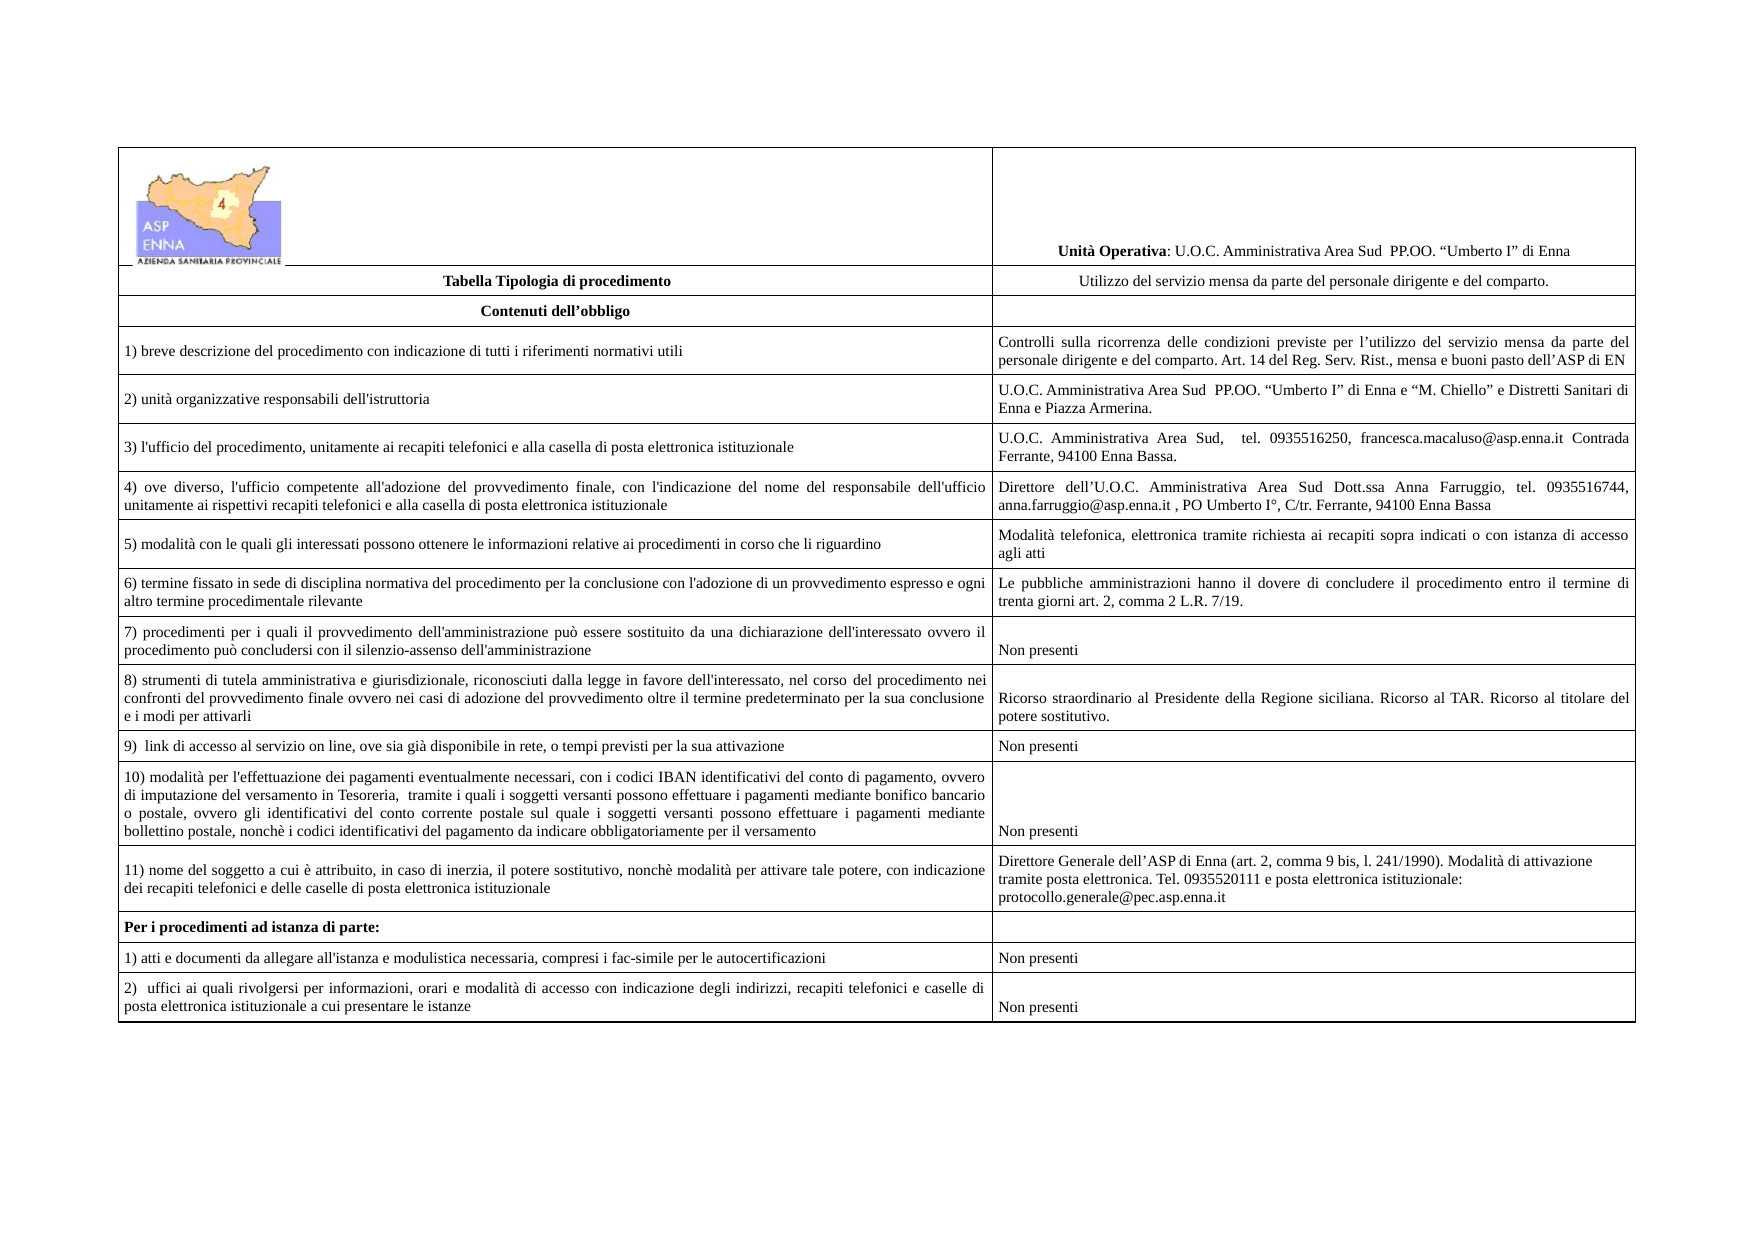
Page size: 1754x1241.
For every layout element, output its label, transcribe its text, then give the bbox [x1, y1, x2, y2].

table_cell Non presenti [993, 731, 1635, 761]
table_header Unità Operativa: U.O.C. Amministrativa Area Sud PP.OO. “Umberto I” di Enna [993, 148, 1635, 265]
picture [132, 161, 286, 266]
table_cell 8) strumenti di tutela amministrativa e giurisdizionale, riconosciuti dalla legge in favore dell'interessato, nel corso del procedimento nei confronti del provvedimento finale ovvero nei casi di adozione del provvedimento oltre il termine predeterminato per la sua conclusione e i modi per attivarli [119, 665, 992, 730]
table_cell 7) procedimenti per i quali il provvedimento dell'amministrazione può essere sostituito da una dichiarazione dell'interessato ovvero il procedimento può concludersi con il silenzio-assenso dell'amministrazione [119, 617, 992, 664]
table_cell Controlli sulla ricorrenza delle condizioni previste per l’utilizzo del servizio mensa da parte del personale dirigente e del comparto. Art. 14 del Reg. Serv. Rist., mensa e buoni pasto dell’ASP di EN [993, 327, 1635, 374]
table_header [119, 148, 992, 265]
table_cell 2) uffici ai quali rivolgersi per informazioni, orari e modalità di accesso con indicazione degli indirizzi, recapiti telefonici e caselle di posta elettronica istituzionale a cui presentare le istanze [119, 973, 992, 1021]
table_cell 4) ove diverso, l'ufficio competente all'adozione del provvedimento finale, con l'indicazione del nome del responsabile dell'ufficio unitamente ai rispettivi recapiti telefonici e alla casella di posta elettronica istituzionale [119, 472, 992, 519]
table_cell U.O.C. Amministrativa Area Sud, tel. 0935516250, francesca.macaluso@asp.enna.it Contrada Ferrante, 94100 Enna Bassa. [993, 424, 1635, 471]
table_cell 2) unità organizzative responsabili dell'istruttoria [119, 375, 992, 422]
table_cell Direttore dell’U.O.C. Amministrativa Area Sud Dott.ssa Anna Farruggio, tel. 0935516744, anna.farruggio@asp.enna.it , PO Umberto I°, C/tr. Ferrante, 94100 Enna Bassa [993, 472, 1635, 519]
table_cell Non presenti [993, 943, 1635, 972]
table_cell Utilizzo del servizio mensa da parte del personale dirigente e del comparto. [993, 266, 1635, 295]
table_cell 3) l'ufficio del procedimento, unitamente ai recapiti telefonici e alla casella di posta elettronica istituzionale [119, 424, 992, 471]
table_cell Le pubbliche amministrazioni hanno il dovere di concludere il procedimento entro il termine di trenta giorni art. 2, comma 2 L.R. 7/19. [993, 569, 1635, 616]
table_cell [993, 912, 1635, 942]
table_cell Non presenti [993, 762, 1635, 845]
table_cell [993, 296, 1635, 326]
table_cell 6) termine fissato in sede di disciplina normativa del procedimento per la conclusione con l'adozione di un provvedimento espresso e ogni altro termine procedimentale rilevante [119, 569, 992, 616]
table_cell Tabella Tipologia di procedimento [119, 266, 992, 295]
table_cell 9) link di accesso al servizio on line, ove sia già disponibile in rete, o tempi previsti per la sua attivazione [119, 731, 992, 761]
table_cell U.O.C. Amministrativa Area Sud PP.OO. “Umberto I” di Enna e “M. Chiello” e Distretti Sanitari di Enna e Piazza Armerina. [993, 375, 1635, 422]
table_cell 5) modalità con le quali gli interessati possono ottenere le informazioni relative ai procedimenti in corso che li riguardino [119, 520, 992, 567]
table_cell Non presenti [993, 617, 1635, 664]
table_cell 11) nome del soggetto a cui è attribuito, in caso di inerzia, il potere sostitutivo, nonchè modalità per attivare tale potere, con indicazione dei recapiti telefonici e delle caselle di posta elettronica istituzionale [119, 846, 992, 911]
table_cell Non presenti [993, 973, 1635, 1021]
table_cell Per i procedimenti ad istanza di parte: [119, 912, 992, 942]
table_cell Contenuti dell’obbligo [119, 296, 992, 326]
table_cell 10) modalità per l'effettuazione dei pagamenti eventualmente necessari, con i codici IBAN identificativi del conto di pagamento, ovvero di imputazione del versamento in Tesoreria, tramite i quali i soggetti versanti possono effettuare i pagamenti mediante bonifico bancario o postale, ovvero gli identificativi del conto corrente postale sul quale i soggetti versanti possono effettuare i pagamenti mediante bollettino postale, nonchè i codici identificativi del pagamento da indicare obbligatoriamente per il versamento [119, 762, 992, 845]
table_cell 1) atti e documenti da allegare all'istanza e modulistica necessaria, compresi i fac-simile per le autocertificazioni [119, 943, 992, 972]
table_cell Modalità telefonica, elettronica tramite richiesta ai recapiti sopra indicati o con istanza di accesso agli atti [993, 520, 1635, 567]
table_cell Direttore Generale dell’ASP di Enna (art. 2, comma 9 bis, l. 241/1990). Modalità di attivazione tramite posta elettronica. Tel. 0935520111 e posta elettronica istituzionale: protocollo.generale@pec.asp.enna.it [993, 846, 1635, 911]
table_cell 1) breve descrizione del procedimento con indicazione di tutti i riferimenti normativi utili [119, 327, 992, 374]
table_cell Ricorso straordinario al Presidente della Regione siciliana. Ricorso al TAR. Ricorso al titolare del potere sostitutivo. [993, 665, 1635, 730]
